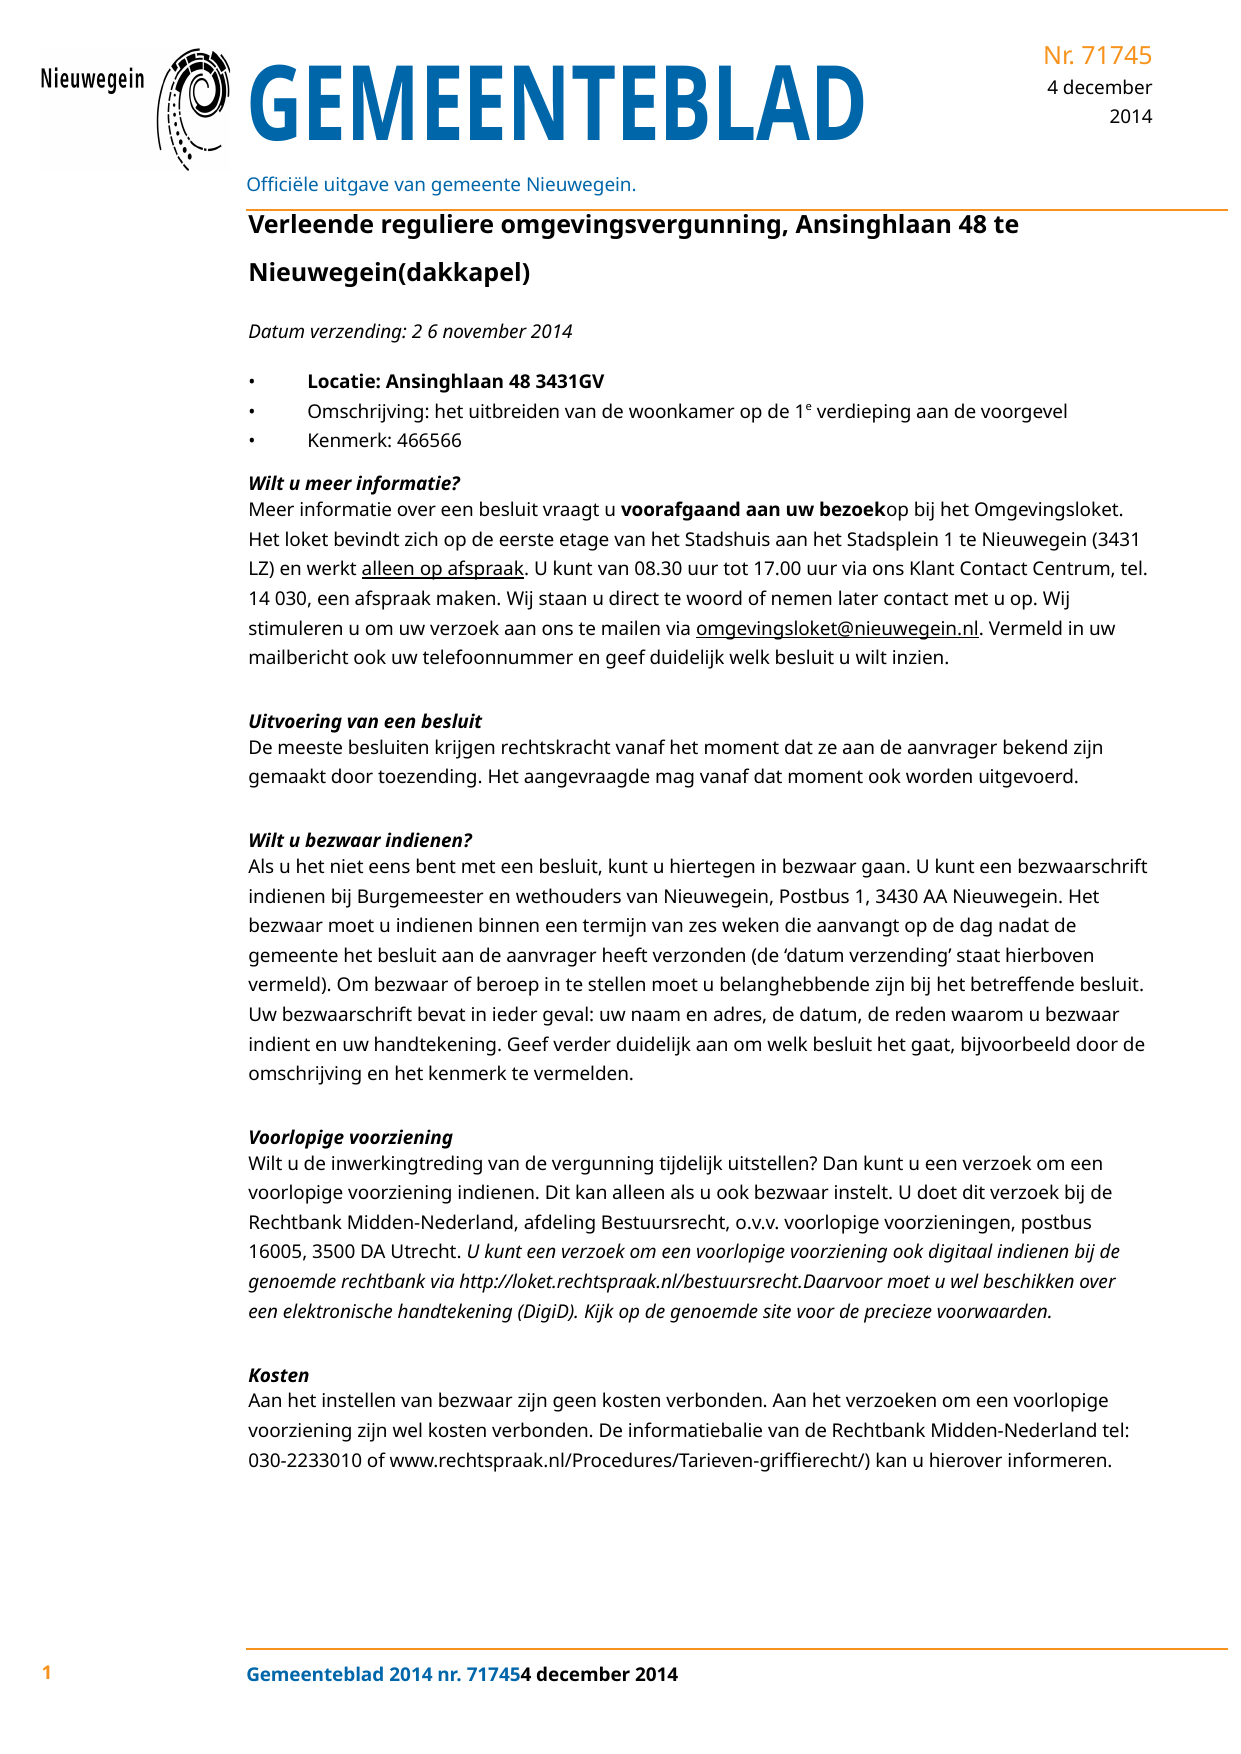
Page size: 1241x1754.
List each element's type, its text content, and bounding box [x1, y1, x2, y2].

text Verleende reguliere omgevingsvergunning, Ansinghlaan 48 te Nieuwegein(dakkapel) [248, 211, 1152, 288]
picture [41, 47, 231, 172]
list Kenmerk: 466566 [248, 427, 1152, 453]
text Wilt u bezwaar indienen? [248, 827, 1152, 853]
text Wilt u meer informatie? [248, 471, 1152, 496]
text Als u het niet eens bent met een besluit, kunt u hiertegen in bezwaar gaan. U kunt een bezwaarschrift indienen bij Burgemeester en wethouders van Nieuwegein, Postbus 1, 3430 AA Nieuwegein. Het bezwaar moet u indienen binnen een termijn van zes weken die aanvangt op de dag nadat de gemeente het besluit aan de aanvrager heeft verzonden (de ‘datum verzending’ staat hierboven vermeld). Om bezwaar of beroep in te stellen moet u belanghebbende zijn bij het betreffende besluit. Uw bezwaarschrift bevat in ieder geval: uw naam en adres, de datum, de reden waarom u bezwaar indient en uw handtekening. Geef verder duidelijk aan om welk besluit het gaat, bijvoorbeeld door de omschrijving en het kenmerk te vermelden. [248, 853, 1152, 1086]
text Voorlopige voorziening [248, 1124, 1152, 1150]
text Aan het instellen van bezwaar zijn geen kosten verbonden. Aan het verzoeken om een voorlopige voorziening zijn wel kosten verbonden. De informatiebalie van de Rechtbank Midden-Nederland tel: 030-2233010 of www.rechtspraak.nl/Procedures/Tarieven-griffierecht/) kan u hierover informeren. [248, 1388, 1152, 1472]
text Kosten [248, 1362, 1152, 1388]
text Meer informatie over een besluit vraagt u voorafgaand aan uw bezoekop bij het Omgevingsloket. Het loket bevindt zich op de eerste etage van het Stadshuis aan het Stadsplein 1 te Nieuwegein (3431 LZ) en werkt alleen op afspraak. U kunt van 08.30 uur tot 17.00 uur via ons Klant Contact Centrum, tel. 14 030, een afspraak maken. Wij staan u direct te woord of nemen later contact met u op. Wij stimuleren u om uw verzoek aan ons te mailen via omgevingsloket@nieuwegein.nl. Vermeld in uw mailbericht ook uw telefoonnummer en geef duidelijk welk besluit u wilt inzien. [248, 496, 1152, 670]
text De meeste besluiten krijgen rechtskracht vanaf het moment dat ze aan de aanvrager bekend zijn gemaakt door toezending. Het aangevraagde mag vanaf dat moment ook worden uitgevoerd. [248, 734, 1152, 789]
list Locatie: Ansinghlaan 48 3431GV [248, 368, 1152, 394]
text Wilt u de inwerkingtreding van de vergunning tijdelijk uitstellen? Dan kunt u een verzoek om een voorlopige voorziening indienen. Dit kan alleen als u ook bezwaar instelt. U doet dit verzoek bij de Rechtbank Midden-Nederland, afdeling Bestuursrecht, o.v.v. voorlopige voorzieningen, postbus 16005, 3500 DA Utrecht. U kunt een verzoek om een voorlopige voorziening ook digitaal indienen bij de genoemde rechtbank via http://loket.rechtspraak.nl/bestuursrecht.Daarvoor moet u wel beschikken over een elektronische handtekening (DigiD). Kijk op de genoemde site voor de precieze voorwaarden. [248, 1150, 1152, 1324]
list Omschrijving: het uitbreiden van de woonkamer op de 1e verdieping aan de voorgevel [248, 398, 1152, 424]
text Datum verzending: 2 6 november 2014 [248, 318, 1152, 344]
text Uitvoering van een besluit [248, 708, 1152, 734]
